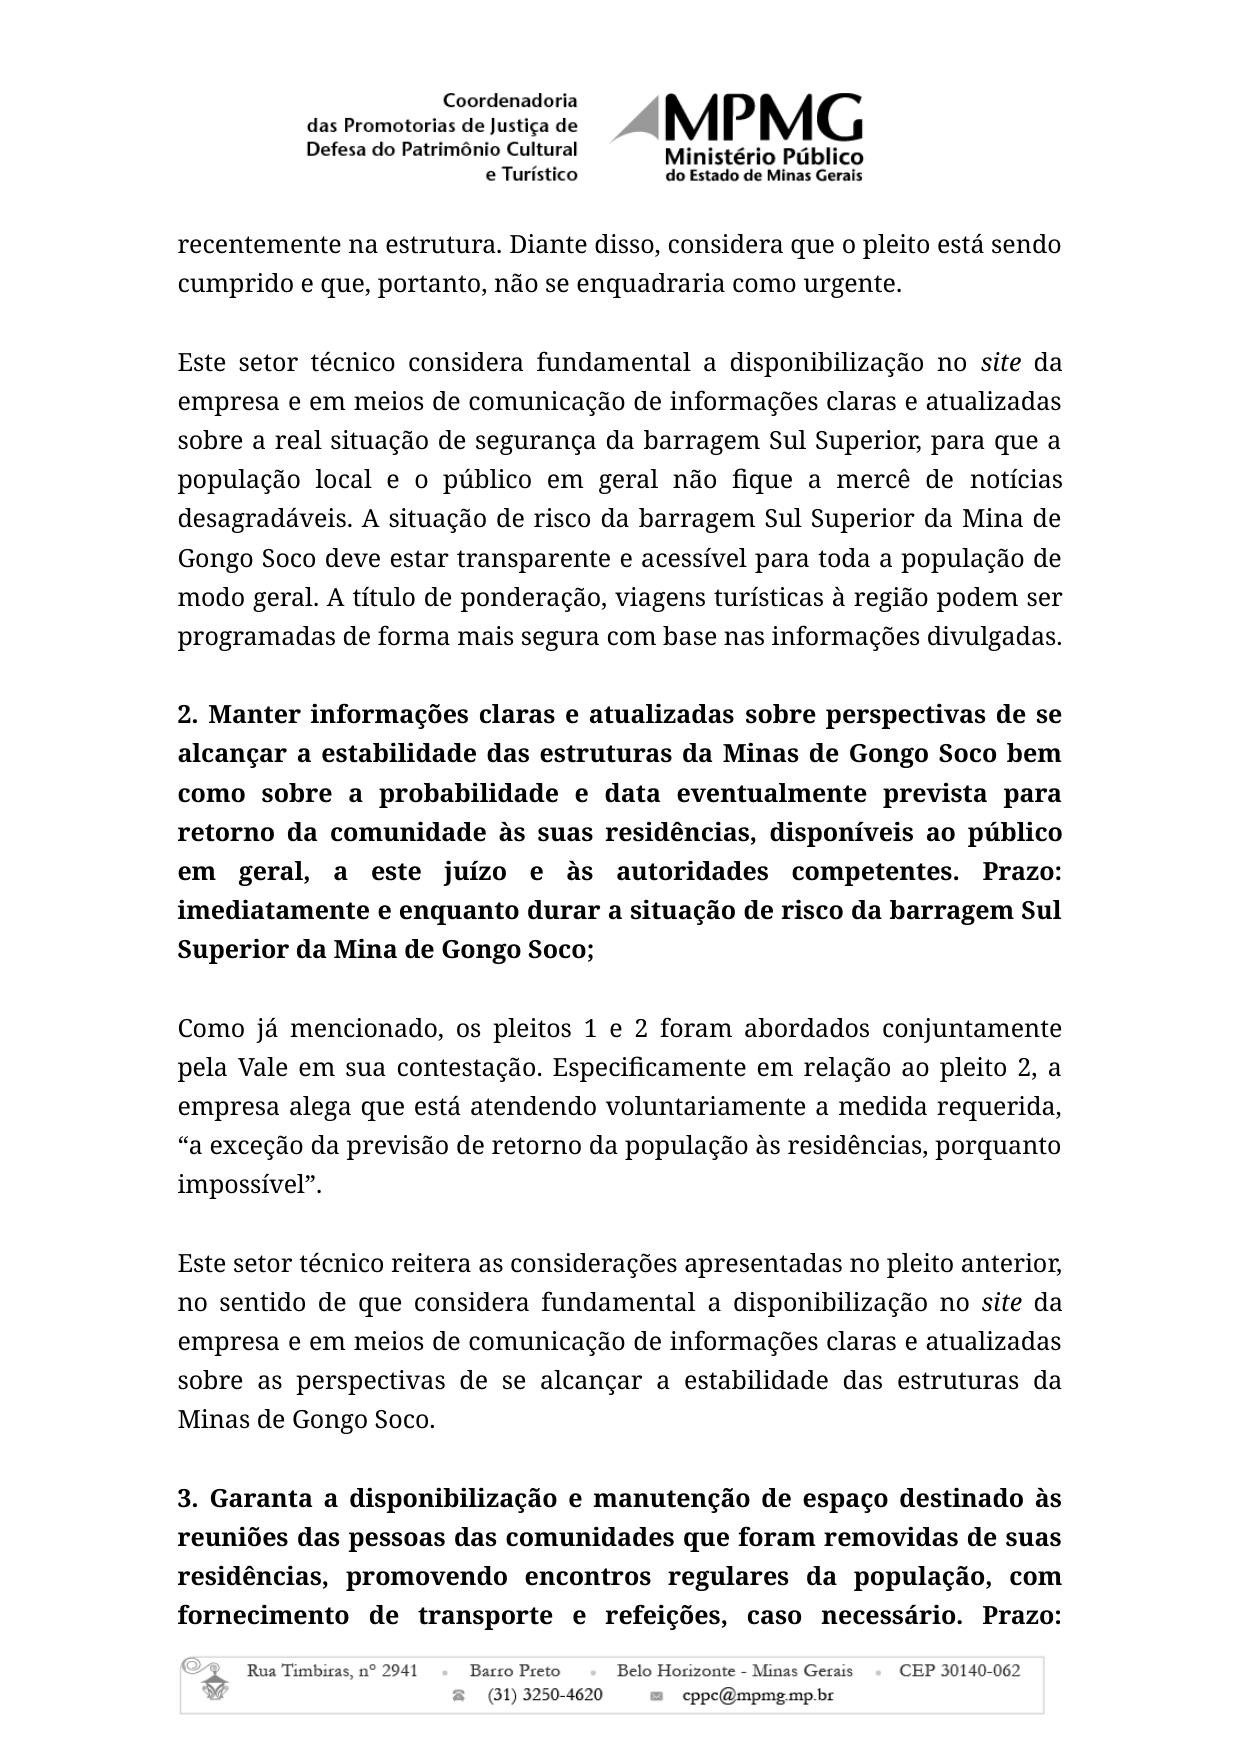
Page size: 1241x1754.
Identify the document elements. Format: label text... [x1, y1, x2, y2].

text recentemente na estrutura. Diante disso, considera que o pleito está sendo cumprido e que, portanto, não se enquadraria como urgente. [177, 227, 1063, 300]
picture [182, 65, 1058, 198]
text Este setor técnico considera fundamental a disponibilização no site da empresa e em meios de comunicação de informações claras e atualizadas sobre a real situação de segurança da barragem Sul Superior, para que a população local e o público em geral não fique a mercê de notícias desagradáveis. A situação de risco da barragem Sul Superior da Mina de Gongo Soco deve estar transparente e acessível para toda a população de modo geral. A título de ponderação, viagens turísticas à região podem ser programadas de forma mais segura com base nas informações divulgadas. [177, 344, 1063, 653]
text 3. Garanta a disponibilização e manutenção de espaço destinado às reuniões das pessoas das comunidades que foram removidas de suas residências, promovendo encontros regulares da população, com fornecimento de transporte e refeições, caso necessário. Prazo: [177, 1480, 1063, 1632]
text Como já mencionado, os pleitos 1 e 2 foram abordados conjuntamente pela Vale em sua contestação. Especificamente em relação ao pleito 2, a empresa alega que está atendendo voluntariamente a medida requerida, “a exceção da previsão de retorno da população às residências, porquanto impossível”. [177, 1010, 1063, 1201]
text 2. Manter informações claras e atualizadas sobre perspectivas de se alcançar a estabilidade das estruturas da Minas de Gongo Soco bem como sobre a probabilidade e data eventualmente prevista para retorno da comunidade às suas residências, disponíveis ao público em geral, a este juízo e às autoridades competentes. Prazo: imediatamente e enquanto durar a situação de risco da barragem Sul Superior da Mina de Gongo Soco; [177, 697, 1063, 966]
picture [168, 1648, 1049, 1716]
text Este setor técnico reitera as considerações apresentadas no pleito anterior, no sentido de que considera fundamental a disponibilização no site da empresa e em meios de comunicação de informações claras e atualizadas sobre as perspectivas de se alcançar a estabilidade das estruturas da Minas de Gongo Soco. [177, 1245, 1063, 1436]
